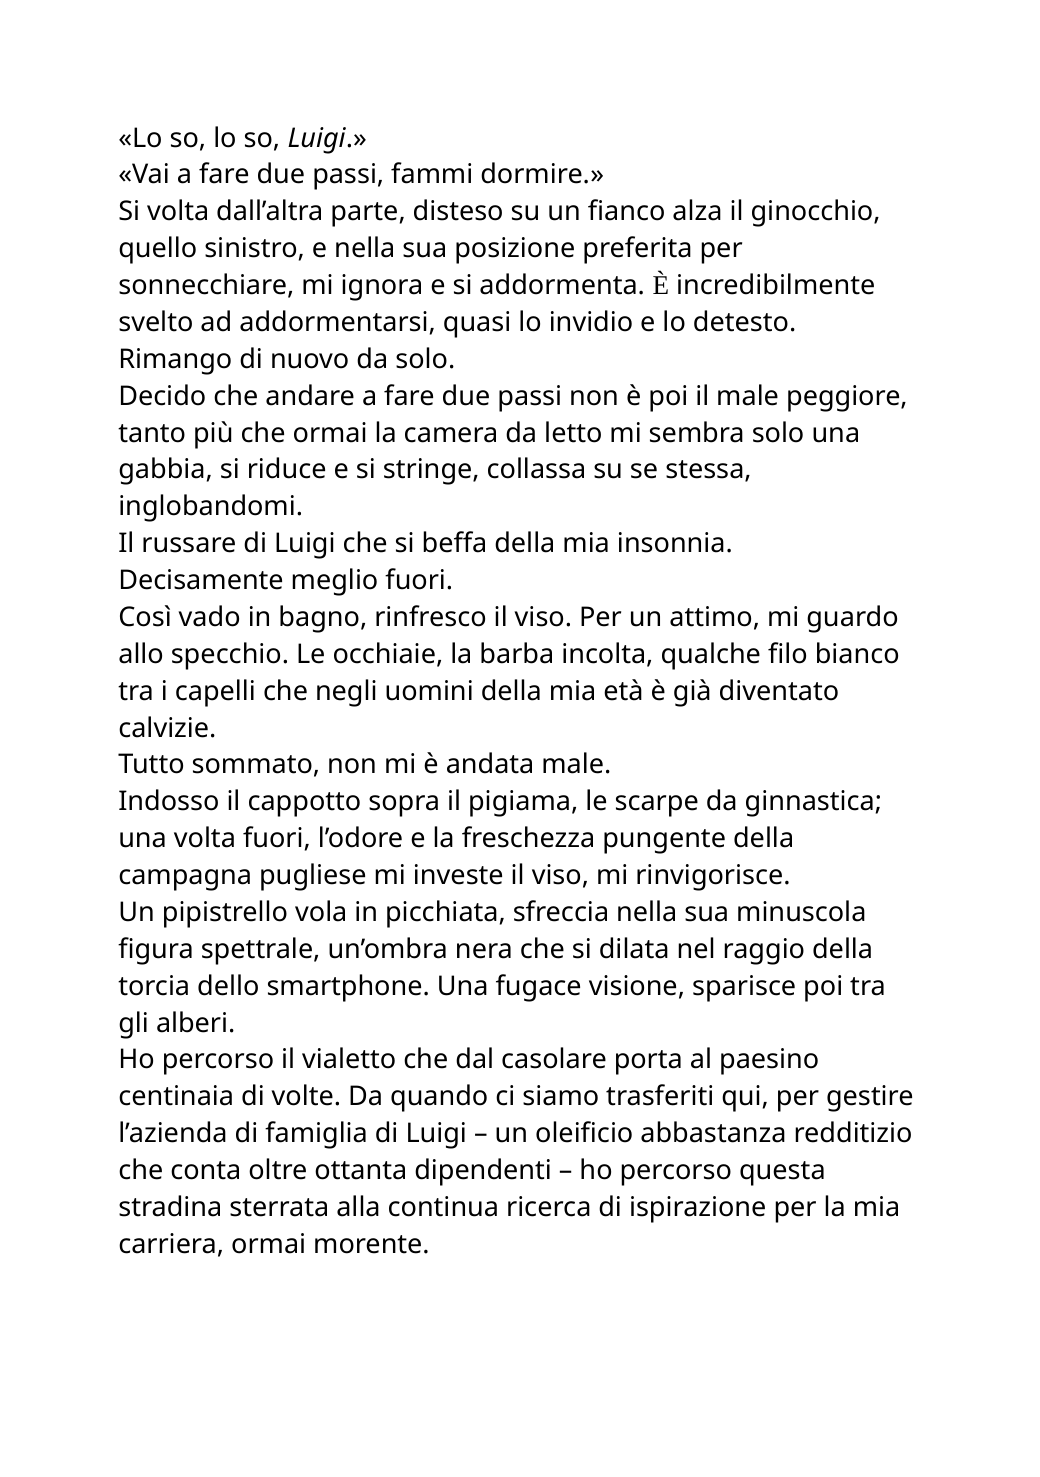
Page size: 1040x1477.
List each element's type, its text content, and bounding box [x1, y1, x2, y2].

text Decisamente meglio fuori. [118, 561, 921, 597]
text «Lo so, lo so, Luigi.» [118, 118, 921, 155]
text Indosso il cappotto sopra il pigiama, le scarpe da ginnastica; una volta fuori, l’odore e la freschezza pungente della campagna pugliese mi investe il viso, mi rinvigorisce. [118, 782, 921, 892]
text «Vai a fare due passi, fammi dormire.» [118, 155, 921, 192]
text Rimango di nuovo da solo. [118, 339, 921, 376]
text Un pipistrello vola in picchiata, sfreccia nella sua minuscola figura spettrale, un’ombra nera che si dilata nel raggio della torcia dello smartphone. Una fugace visione, sparisce poi tra gli alberi. [118, 892, 921, 1040]
text Il russare di Luigi che si beffa della mia insonnia. [118, 524, 921, 561]
text Decido che andare a fare due passi non è poi il male peggiore, tanto più che ormai la camera da letto mi sembra solo una gabbia, si riduce e si stringe, collassa su se stessa, inglobandomi. [118, 376, 921, 524]
text Così vado in bagno, rinfresco il viso. Per un attimo, mi guardo allo specchio. Le occhiaie, la barba incolta, qualche filo bianco tra i capelli che negli uomini della mia età è già diventato calvizie. [118, 597, 921, 745]
text Si volta dall’altra parte, disteso su un fianco alza il ginocchio, quello sinistro, e nella sua posizione preferita per sonnecchiare, mi ignora e si addormenta. È incredibilmente svelto ad addormentarsi, quasi lo invidio e lo detesto. [118, 192, 921, 339]
text Ho percorso il vialetto che dal casolare porta al paesino centinaia di volte. Da quando ci siamo trasferiti qui, per gestire l’azienda di famiglia di Luigi – un oleificio abbastanza redditizio che conta oltre ottanta dipendenti – ho percorso questa stradina sterrata alla continua ricerca di ispirazione per la mia carriera, ormai morente. [118, 1040, 921, 1261]
text Tutto sommato, non mi è andata male. [118, 745, 921, 782]
